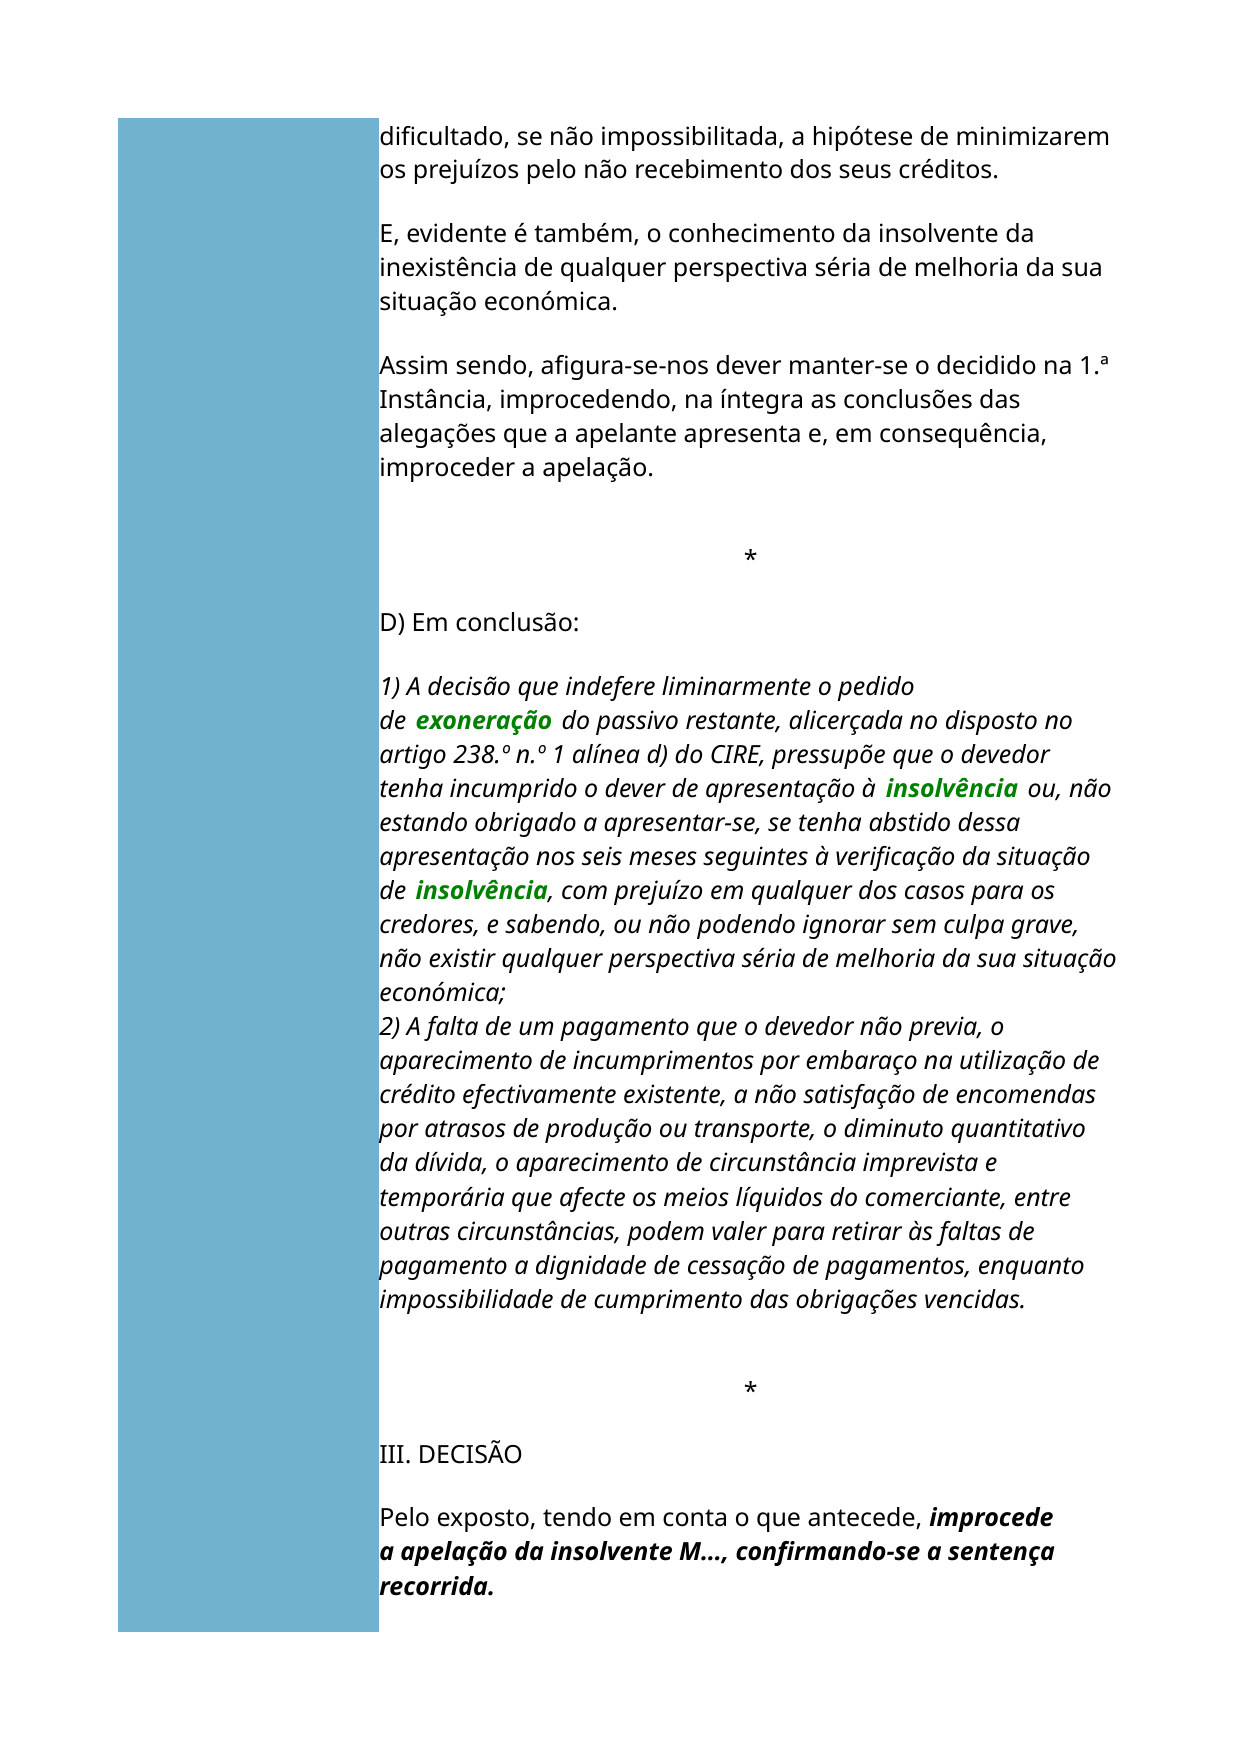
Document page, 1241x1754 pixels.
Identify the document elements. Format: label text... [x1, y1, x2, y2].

table_cell [118, 118, 379, 1632]
table_cell dificultado, se não impossibilitada, a hipótese de minimizarem os prejuízos pelo não recebimento dos seus créditos. E, evidente é também, o conhecimento da insolvente da inexistência de qualquer perspectiva séria de melhoria da sua situação económica. Assim sendo, afigura-se-nos dever manter-se o decidido na 1.ª Instância, improcedendo, na íntegra as conclusões das alegações que a apelante apresenta e, em consequência, improceder a apelação. * D) Em conclusão: 1) A decisão que indefere liminarmente o pedido de exoneração do passivo restante, alicerçada no disposto no artigo 238.º n.º 1 alínea d) do CIRE, pressupõe que o devedor tenha incumprido o dever de apresentação à insolvência ou, não estando obrigado a apresentar-se, se tenha abstido dessa apresentação nos seis meses seguintes à verificação da situação de insolvência, com prejuízo em qualquer dos casos para os credores, e sabendo, ou não podendo ignorar sem culpa grave, não existir qualquer perspectiva séria de melhoria da sua situação económica; 2) A falta de um pagamento que o devedor não previa, o aparecimento de incumprimentos por embaraço na utilização de crédito efectivamente existente, a não satisfação de encomendas por atrasos de produção ou transporte, o diminuto quantitativo da dívida, o aparecimento de circunstância imprevista e temporária que afecte os meios líquidos do comerciante, entre outras circunstâncias, podem valer para retirar às faltas de pagamento a dignidade de cessação de pagamentos, enquanto impossibilidade de cumprimento das obrigações vencidas. * III. DECISÃO Pelo exposto, tendo em conta o que antecede, improcede a apelação da insolvente M…, confirmando-se a sentença recorrida. [379, 118, 1122, 1632]
